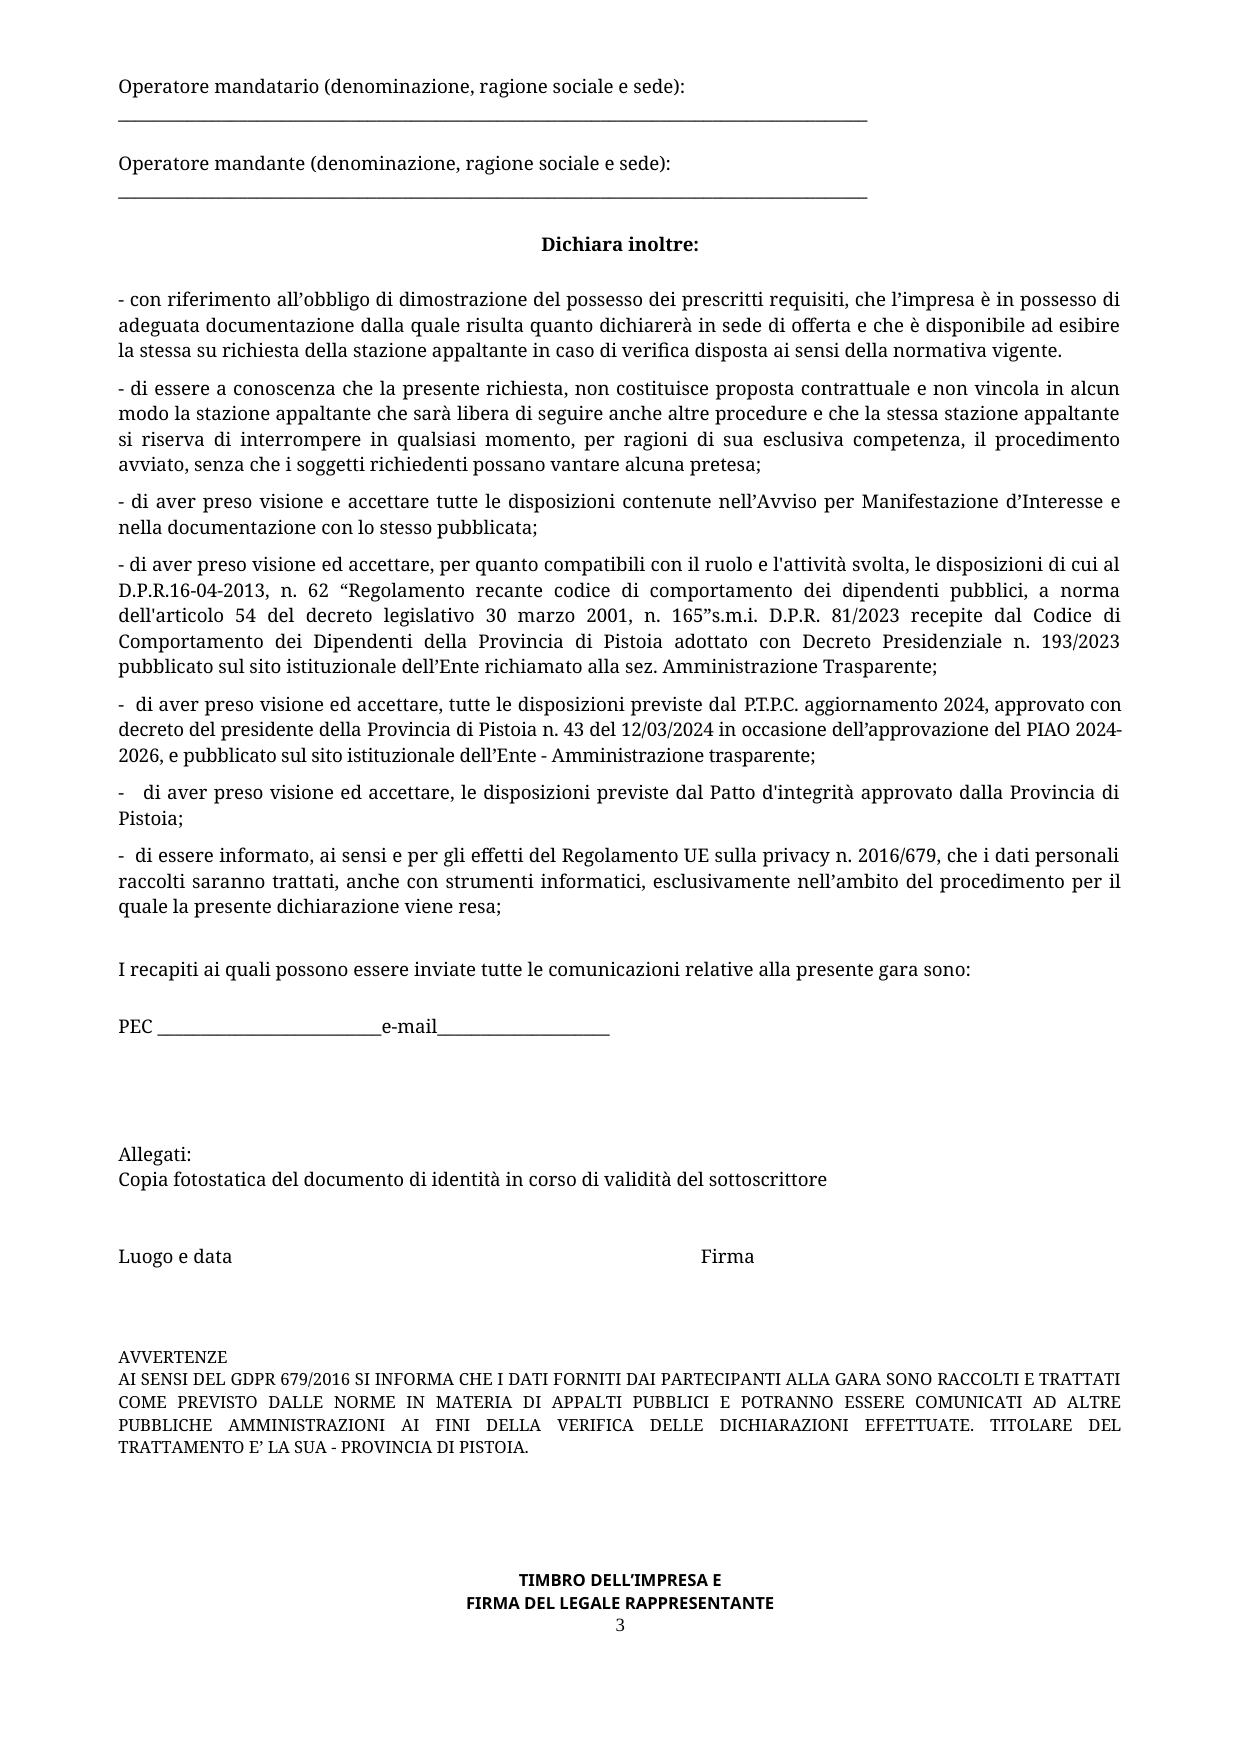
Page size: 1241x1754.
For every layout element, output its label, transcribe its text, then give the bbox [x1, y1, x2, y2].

text AI SENSI DEL GDPR 679/2016 SI INFORMA CHE I DATI FORNITI DAI PARTECIPANTI ALLA GARA SONO RACCOLTI E TRATTATI COME PREVISTO DALLE NORME IN MATERIA DI APPALTI PUBBLICI E POTRANNO ESSERE COMUNICATI AD ALTRE PUBBLICHE AMMINISTRAZIONI AI FINI DELLA VERIFICA DELLE DICHIARAZIONI EFFETTUATE. TITOLARE DEL TRATTAMENTO E’ LA SUA - PROVINCIA DI PISTOIA. [118, 1368, 1122, 1459]
text AVVERTENZE [118, 1345, 1122, 1368]
text - con riferimento all’obbligo di dimostrazione del possesso dei prescritti requisiti, che l’impresa è in possesso di adeguata documentazione dalla quale risulta quanto dichiarerà in sede di offerta e che è disponibile ad esibire la stessa su richiesta della stazione appaltante in caso di verifica disposta ai sensi della normativa vigente. [118, 286, 1122, 363]
text I recapiti ai quali possono essere inviate tutte le comunicazioni relative alla presente gara sono: [118, 956, 1122, 982]
text _______________________________________________________________________________________ [118, 176, 1122, 201]
text Luogo e data Firma [118, 1243, 1122, 1269]
text Dichiara inoltre: [118, 231, 1122, 257]
text - di aver preso visione ed accettare, per quanto compatibili con il ruolo e l'attività svolta, le disposizioni di cui al D.P.R.16-04-2013, n. 62 “Regolamento recante codice di comportamento dei dipendenti pubblici, a norma dell'articolo 54 del decreto legislativo 30 marzo 2001, n. 165”s.m.i. D.P.R. 81/2023 recepite dal Codice di Comportamento dei Dipendenti della Provincia di Pistoia adottato con Decreto Presidenziale n. 193/2023 pubblicato sul sito istituzionale dell’Ente richiamato alla sez. Amministrazione Trasparente; [118, 552, 1122, 679]
text Operatore mandante (denominazione, ragione sociale e sede): [118, 150, 1122, 176]
text - di aver preso visione e accettare tutte le disposizioni contenute nell’Avviso per Manifestazione d’Interesse e nella documentazione con lo stesso pubblicata; [118, 489, 1122, 540]
text - di essere a conoscenza che la presente richiesta, non costituisce proposta contrattuale e non vincola in alcun modo la stazione appaltante che sarà libera di seguire anche altre procedure e che la stessa stazione appaltante si riserva di interrompere in qualsiasi momento, per ragioni di sua esclusiva competenza, il procedimento avviato, senza che i soggetti richiedenti possano vantare alcuna pretesa; [118, 375, 1122, 477]
text Copia fotostatica del documento di identità in corso di validità del sottoscrittore [118, 1167, 1122, 1192]
text PEC __________________________e-mail____________________ [118, 1013, 1122, 1039]
text Allegati: [118, 1141, 1122, 1167]
text - di aver preso visione ed accettare, tutte le disposizioni previste dal P.T.P.C. aggiornamento 2024, APPROVATO CON DECRETO DEL PRESIDENTE DELLA PROVINCIA DI PISTOIA n. 43 del 12/03/2024 in occasione dell’approvazione del PIAO 2024-2026, E PUBBLICATO SUL SITO ISTITUZIONALE DELL’ENTE - AMMINISTRAZIONE TRASPARENTE; [118, 691, 1122, 768]
text - di essere informato, ai sensi e per gli effetti del Regolamento UE sulla privacy n. 2016/679, che i dati personali raccolti saranno trattati, anche con strumenti informatici, esclusivamente nell’ambito del procedimento per il quale la presente dichiarazione viene resa; [118, 842, 1122, 919]
text _______________________________________________________________________________________ [118, 99, 1122, 125]
text Operatore mandatario (denominazione, ragione sociale e sede): [118, 74, 1122, 99]
text - di aver preso visione ed accettare, le disposizioni previste dal Patto d'integrità approvato dalla Provincia di Pistoia; [118, 779, 1122, 831]
